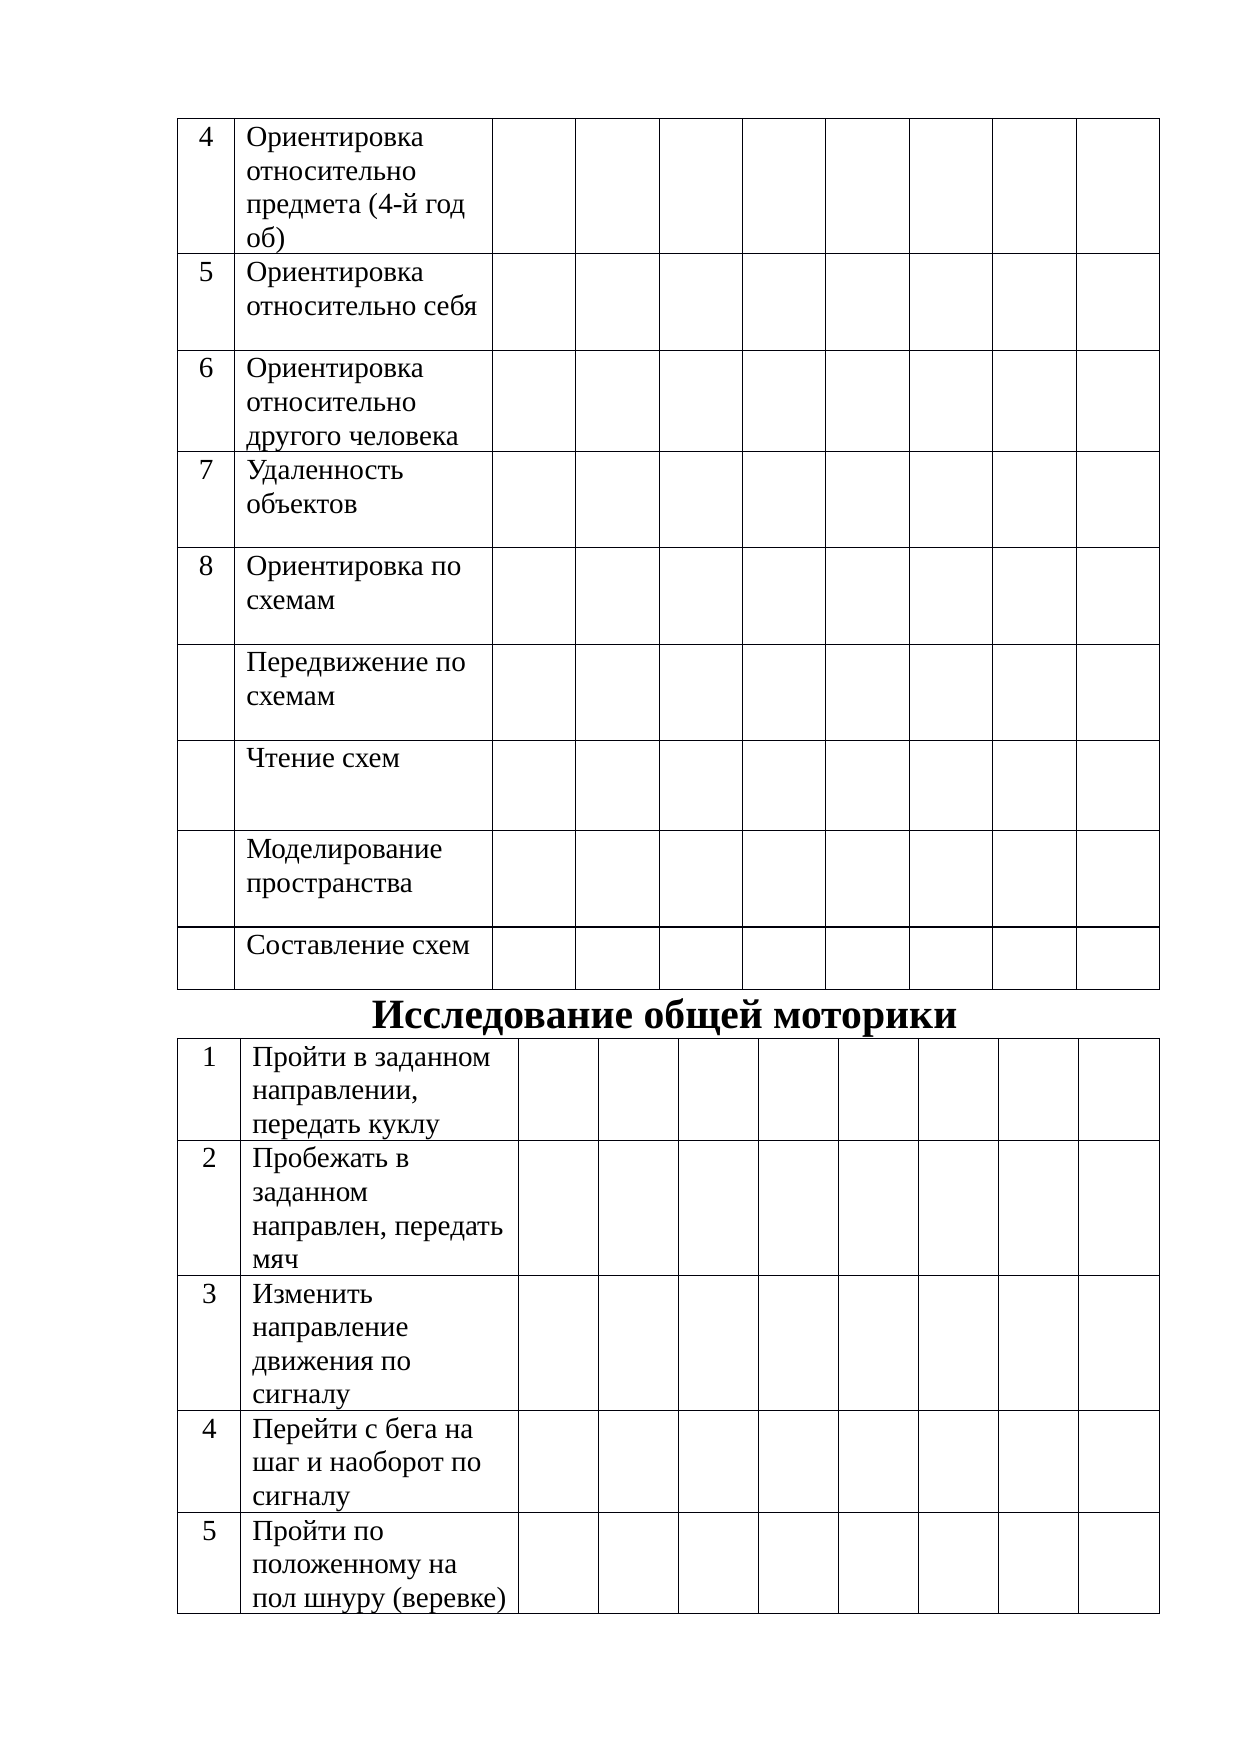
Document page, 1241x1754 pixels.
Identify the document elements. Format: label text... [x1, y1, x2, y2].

table_cell [910, 254, 992, 349]
table_cell Ориентировка относительно другого человека [235, 351, 492, 451]
table_cell [1077, 548, 1159, 643]
table_cell [576, 452, 659, 547]
table_cell [599, 1513, 678, 1613]
table_cell [519, 1513, 598, 1613]
table_cell 7 [178, 452, 234, 547]
table_cell [1077, 119, 1159, 253]
table_cell Ориентировка относительно себя [235, 254, 492, 349]
table_cell [599, 1141, 678, 1275]
table_cell [919, 1411, 998, 1512]
table_cell [1077, 351, 1159, 451]
table_cell [493, 831, 575, 926]
table_cell 5 [178, 1513, 240, 1613]
table_cell [993, 928, 1076, 989]
table_cell [1079, 1276, 1159, 1410]
table_cell [993, 831, 1076, 926]
table_cell [759, 1411, 838, 1512]
table_cell [919, 1141, 998, 1275]
table_cell Пройти по положенному на пол шнуру (веревке) [241, 1513, 518, 1613]
table_cell [1077, 645, 1159, 739]
table_cell [743, 254, 825, 349]
table_cell [910, 548, 992, 643]
table_cell [910, 645, 992, 739]
table_cell [576, 831, 659, 926]
table_cell [839, 1411, 918, 1512]
table_cell [576, 645, 659, 739]
table_cell [519, 1276, 598, 1410]
table_cell [1077, 254, 1159, 349]
table_cell [576, 928, 659, 989]
table_cell [910, 741, 992, 830]
table_cell 4 [178, 119, 234, 253]
table_cell Изменить направление движения по сигналу [241, 1276, 518, 1410]
table_header [839, 1039, 918, 1139]
table_cell [1079, 1141, 1159, 1275]
table_header [1079, 1039, 1159, 1139]
table_cell [493, 119, 575, 253]
table_cell 2 [178, 1141, 240, 1275]
table_cell [1077, 831, 1159, 926]
table_cell [576, 254, 659, 349]
table_cell [576, 548, 659, 643]
text Исследование общей моторики [177, 990, 1152, 1038]
table_cell [743, 928, 825, 989]
table_cell [826, 645, 909, 739]
table_header 1 [178, 1039, 240, 1139]
table_cell [839, 1141, 918, 1275]
table_cell 6 [178, 351, 234, 451]
table_cell [660, 452, 742, 547]
table_cell [1077, 741, 1159, 830]
table_cell [910, 452, 992, 547]
table_cell [660, 928, 742, 989]
table_cell [993, 452, 1076, 547]
table_cell [599, 1411, 678, 1512]
table_cell [493, 645, 575, 739]
table_cell [660, 548, 742, 643]
table_cell [839, 1276, 918, 1410]
table_cell Ориентировка относительно предмета (4-й год об) [235, 119, 492, 253]
table_cell [919, 1513, 998, 1613]
table_cell [660, 741, 742, 830]
table_cell [910, 119, 992, 253]
table_cell [826, 548, 909, 643]
table_cell [759, 1513, 838, 1613]
table_cell [993, 645, 1076, 739]
table_cell 4 [178, 1411, 240, 1512]
table_cell [1077, 452, 1159, 547]
table_cell [826, 119, 909, 253]
table_cell [1079, 1513, 1159, 1613]
table_cell [660, 254, 742, 349]
table_cell [178, 831, 234, 926]
table_cell [826, 831, 909, 926]
table_cell [759, 1141, 838, 1275]
table_cell [679, 1411, 758, 1512]
table_header [519, 1039, 598, 1139]
table_cell [826, 452, 909, 547]
table_cell [999, 1513, 1078, 1613]
table_cell [519, 1141, 598, 1275]
table_cell [919, 1276, 998, 1410]
table_cell [1079, 1411, 1159, 1512]
table_cell 8 [178, 548, 234, 643]
table_cell [679, 1141, 758, 1275]
table_cell [910, 831, 992, 926]
table_cell Пробежать в заданном направлен, передать мяч [241, 1141, 518, 1275]
table_cell [493, 351, 575, 451]
table_header [919, 1039, 998, 1139]
table_cell [679, 1513, 758, 1613]
table_cell [660, 351, 742, 451]
table_cell [178, 645, 234, 739]
table_cell [910, 351, 992, 451]
table_cell [519, 1411, 598, 1512]
table_cell [493, 548, 575, 643]
table_cell [576, 741, 659, 830]
table_cell [999, 1276, 1078, 1410]
table_cell [660, 119, 742, 253]
table_cell [599, 1276, 678, 1410]
table_cell [743, 548, 825, 643]
table_header [759, 1039, 838, 1139]
table_cell [999, 1411, 1078, 1512]
table_cell [576, 119, 659, 253]
table_cell Перейти с бега на шаг и наоборот по сигналу [241, 1411, 518, 1512]
table_cell [493, 741, 575, 830]
table_header Пройти в заданном направлении, передать куклу [241, 1039, 518, 1139]
table_cell [759, 1276, 838, 1410]
table_cell [839, 1513, 918, 1613]
table_cell [826, 254, 909, 349]
table_cell [493, 254, 575, 349]
table_cell [743, 119, 825, 253]
table_cell Удаленность объектов [235, 452, 492, 547]
table_header [599, 1039, 678, 1139]
table_cell Ориентировка по схемам [235, 548, 492, 643]
table_header [679, 1039, 758, 1139]
table_cell [576, 351, 659, 451]
table_cell [743, 741, 825, 830]
table_cell [910, 928, 992, 989]
table_cell [999, 1141, 1078, 1275]
table_cell Чтение схем [235, 741, 492, 830]
table_cell [1077, 928, 1159, 989]
table_cell [826, 351, 909, 451]
table_cell [826, 741, 909, 830]
table_cell [178, 741, 234, 830]
table_cell 5 [178, 254, 234, 349]
table_cell Моделирование пространства [235, 831, 492, 926]
table_cell [993, 254, 1076, 349]
table_cell [826, 928, 909, 989]
table_cell Составление схем [235, 928, 492, 989]
table_cell [679, 1276, 758, 1410]
table_cell [743, 645, 825, 739]
table_cell [993, 351, 1076, 451]
table_header [999, 1039, 1078, 1139]
table_cell [993, 741, 1076, 830]
table_cell [660, 831, 742, 926]
table_cell Передвижение по схемам [235, 645, 492, 739]
table_cell [743, 831, 825, 926]
table_cell [993, 119, 1076, 253]
table_cell [743, 452, 825, 547]
table_cell [660, 645, 742, 739]
table_cell [993, 548, 1076, 643]
table_cell [493, 452, 575, 547]
table_cell [178, 928, 234, 989]
table_cell [743, 351, 825, 451]
table_cell [493, 928, 575, 989]
table_cell 3 [178, 1276, 240, 1410]
